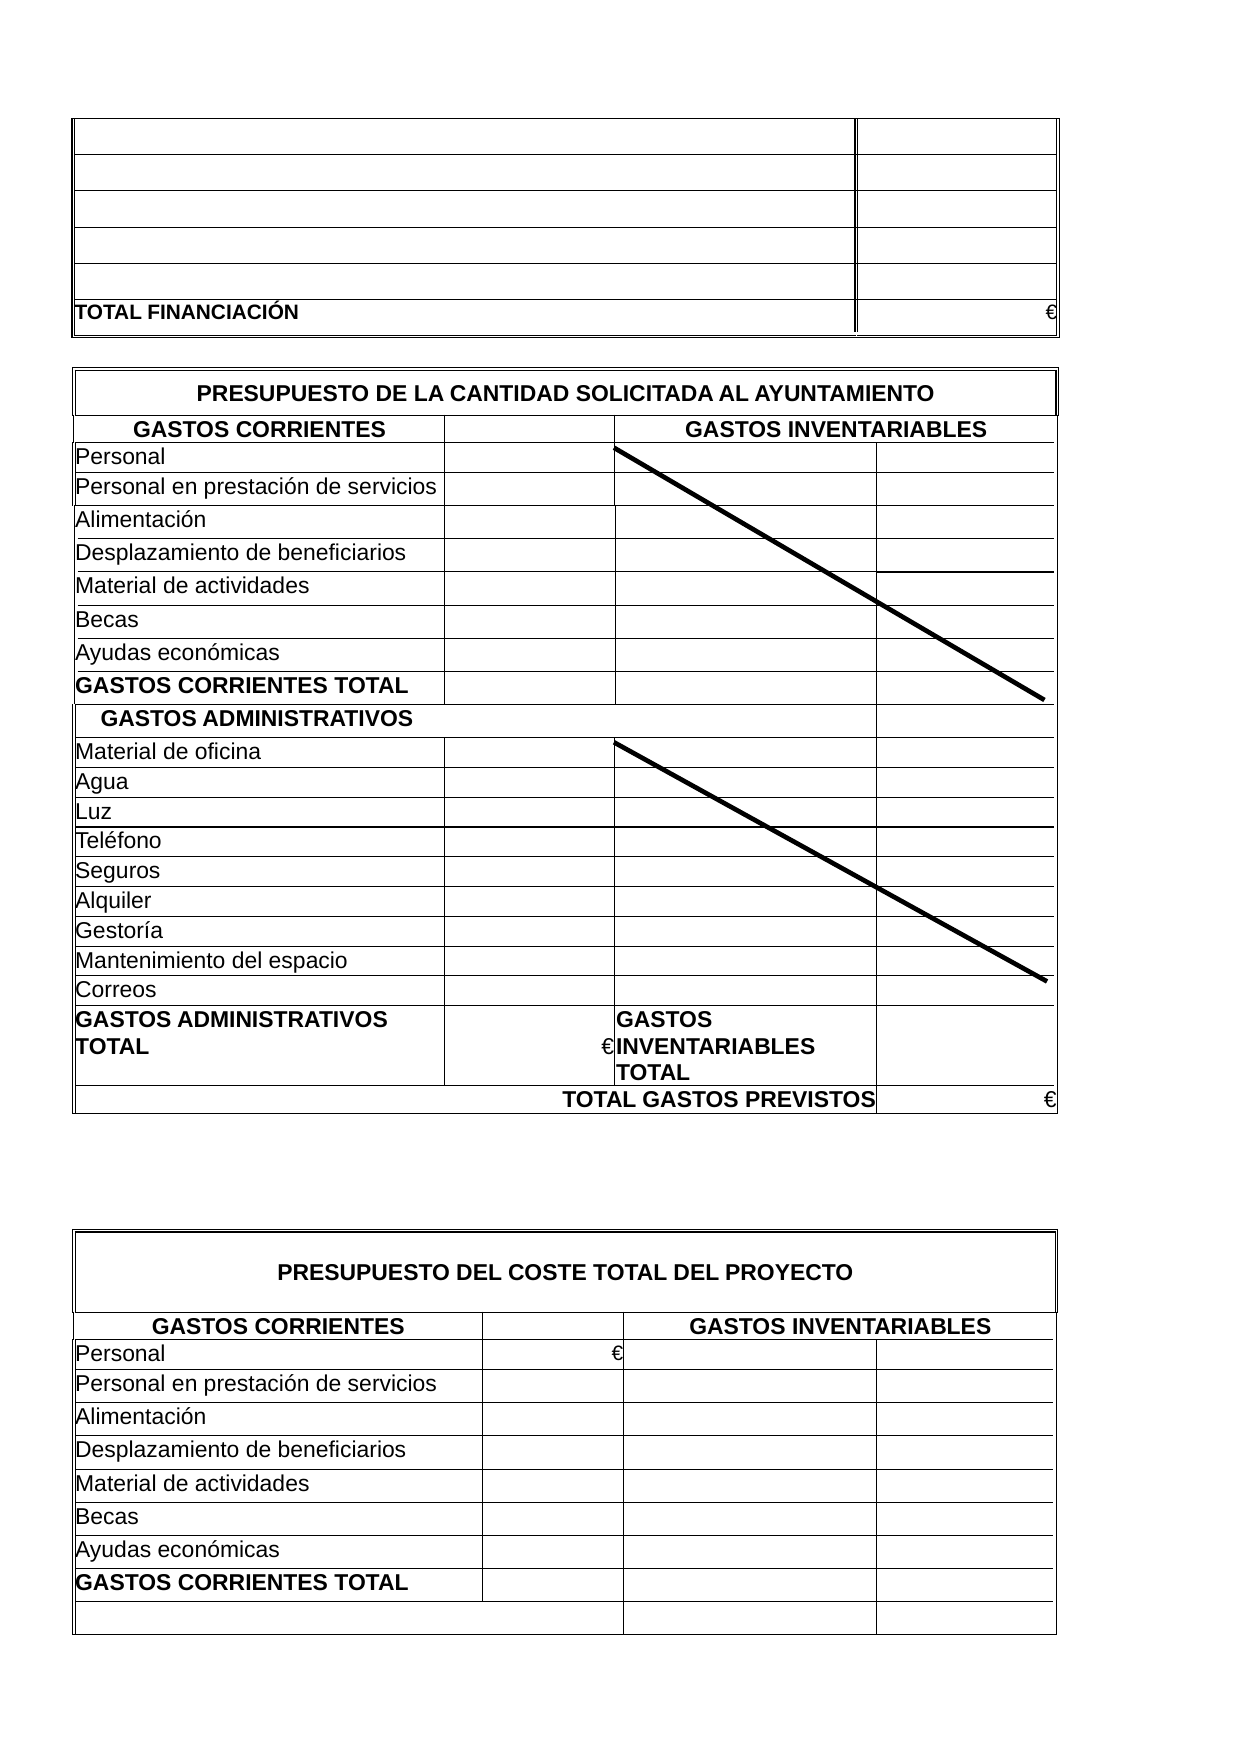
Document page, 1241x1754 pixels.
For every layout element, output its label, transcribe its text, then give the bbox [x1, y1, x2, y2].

table_cell [877, 917, 976, 946]
table_cell [445, 976, 614, 1005]
table_cell Material de oficina [76, 738, 444, 767]
table_cell Becas [75, 605, 444, 638]
table_cell [615, 947, 876, 975]
table_cell [777, 539, 876, 571]
table_cell [445, 828, 614, 856]
table_cell Desplazamiento de beneficiarios [75, 538, 444, 571]
table_cell [445, 947, 614, 975]
table_cell [877, 538, 1057, 571]
table_cell [616, 639, 876, 671]
table_cell [445, 473, 614, 505]
table_cell [877, 1568, 1056, 1601]
table_cell [858, 264, 1056, 299]
table_cell [445, 798, 614, 826]
table_cell [616, 572, 874, 604]
table_cell [877, 1005, 1057, 1085]
table_cell [877, 1369, 1056, 1402]
table_cell [615, 828, 813, 856]
table_cell [615, 768, 706, 797]
table_cell Alquiler [76, 887, 444, 916]
table_cell Material de actividades [76, 1470, 482, 1502]
table_cell GASTOS INVENTARIABLES TOTAL [615, 1006, 876, 1085]
table_cell [75, 264, 854, 299]
table_cell [75, 191, 854, 227]
table_cell [877, 606, 932, 638]
table_cell [720, 506, 876, 538]
table_cell [615, 976, 876, 1005]
table_cell Becas [76, 1503, 482, 1535]
table_cell [877, 639, 988, 671]
table_cell Gestoría [76, 917, 444, 946]
table_cell GASTOS CORRIENTES [74, 415, 444, 442]
table_cell [483, 1313, 623, 1339]
table_header PRESUPUESTO DE LA CANTIDAD SOLICITADA AL AYUNTAMIENTO [76, 371, 1055, 414]
table_cell [615, 738, 876, 767]
table_cell [877, 571, 1057, 604]
table_cell [616, 539, 818, 571]
table_cell [76, 1602, 623, 1634]
table_cell Mantenimiento del espacio [76, 947, 444, 975]
table_cell Ayudas económicas [76, 1536, 482, 1568]
table_cell Ayudas económicas [75, 638, 444, 671]
table_cell [877, 1402, 1056, 1435]
table_cell Desplazamiento de beneficiarios [76, 1436, 482, 1468]
table_header PRESUPUESTO DEL COSTE TOTAL DEL PROYECTO [76, 1233, 1055, 1312]
table_cell GASTOS CORRIENTES [74, 1312, 482, 1339]
table_cell [615, 452, 649, 472]
table_cell € [877, 1085, 1057, 1113]
table_cell [877, 704, 1057, 737]
table_cell [877, 472, 1057, 505]
table_cell [445, 768, 614, 797]
table_cell € [445, 1006, 614, 1085]
table_cell [664, 473, 876, 505]
table_cell GASTOS INVENTARIABLES [615, 416, 1057, 442]
table_cell [615, 473, 705, 505]
table_cell [483, 1503, 623, 1535]
table_cell [615, 747, 652, 767]
table_cell [615, 798, 758, 826]
table_cell GASTOS INVENTARIABLES [624, 1313, 1056, 1339]
table_cell [445, 443, 614, 472]
table_cell Alimentación [76, 1403, 482, 1435]
table_cell [445, 917, 614, 946]
table_cell Personal en prestación de servicios [76, 473, 444, 505]
table_cell [624, 1436, 876, 1468]
table_cell [624, 1602, 876, 1634]
table_cell [483, 1470, 623, 1502]
table_cell [445, 857, 614, 886]
table_cell Correos [76, 976, 444, 1005]
table_cell [624, 1503, 876, 1535]
table_cell [445, 738, 614, 767]
table_cell Personal [76, 443, 444, 472]
table_cell [992, 946, 1057, 975]
table_cell [445, 606, 615, 638]
table_cell [615, 887, 876, 916]
table_cell [668, 768, 876, 797]
table_cell [616, 672, 876, 704]
table_cell [445, 506, 615, 538]
table_cell [877, 826, 1057, 856]
table_cell Personal [76, 1340, 482, 1369]
table_cell [858, 119, 1056, 154]
table_cell [877, 505, 1057, 538]
table_cell Luz [76, 798, 444, 826]
table_cell [445, 672, 615, 704]
table_cell [624, 1403, 876, 1435]
table_cell [877, 1502, 1056, 1535]
table_cell [75, 228, 854, 263]
table_cell [615, 857, 867, 886]
table_cell [445, 539, 615, 571]
table_cell Alimentación [75, 506, 444, 538]
table_cell [877, 1535, 1056, 1568]
table_cell GASTOS CORRIENTES TOTAL [75, 671, 444, 704]
table_cell Personal en prestación de servicios [76, 1370, 482, 1402]
table_cell [445, 572, 615, 604]
table_cell [615, 443, 876, 472]
table_cell [877, 1601, 1056, 1634]
table_cell [877, 891, 921, 916]
table_cell [75, 155, 854, 190]
table_cell [445, 887, 614, 916]
table_cell [877, 1339, 1056, 1369]
table_cell [624, 1470, 876, 1502]
table_cell [829, 857, 876, 883]
table_cell [877, 947, 1028, 975]
table_cell [616, 606, 876, 638]
table_cell [624, 1536, 876, 1568]
table_cell [624, 1370, 876, 1402]
table_cell GASTOS CORRIENTES TOTAL [76, 1569, 482, 1601]
table_cell [483, 1370, 623, 1402]
table_cell [877, 975, 1057, 1005]
table_cell [877, 797, 1057, 826]
table_cell Seguros [76, 857, 444, 886]
table_cell [483, 1536, 623, 1568]
table_cell € [483, 1340, 623, 1369]
table_cell [877, 856, 1057, 886]
table_cell [891, 605, 1057, 638]
table_cell [877, 671, 1057, 704]
table_cell [883, 886, 1057, 916]
table_cell [483, 1403, 623, 1435]
table_cell TOTAL GASTOS PREVISTOS [76, 1086, 876, 1113]
table_cell GASTOS ADMINISTRATIVOS [76, 705, 876, 737]
table_cell [877, 737, 1057, 767]
table_cell [445, 639, 615, 671]
table_cell [858, 191, 1056, 227]
table_cell [877, 767, 1057, 797]
table_cell [615, 917, 876, 946]
table_cell [947, 638, 1057, 671]
table_cell TOTAL FINANCIACIÓN [75, 300, 856, 334]
table_cell € [856, 300, 1056, 334]
table_cell GASTOS ADMINISTRATIVOS TOTAL [76, 1006, 444, 1085]
table_cell Agua [76, 768, 444, 797]
table_cell [858, 228, 1056, 263]
table_cell [616, 506, 761, 538]
table_cell [858, 155, 1056, 190]
table_cell [877, 442, 1057, 472]
table_cell [776, 828, 876, 856]
table_cell [877, 1469, 1056, 1502]
table_cell [833, 572, 876, 597]
table_cell [445, 416, 614, 442]
table_cell Teléfono [76, 828, 444, 856]
table_cell Material de actividades [75, 571, 444, 604]
table_cell [75, 119, 854, 154]
table_cell [877, 1435, 1056, 1468]
table_cell [722, 798, 876, 826]
table_cell [483, 1569, 623, 1601]
table_cell [938, 916, 1057, 946]
table_cell [624, 1340, 876, 1369]
table_cell [624, 1569, 876, 1601]
table_cell [483, 1436, 623, 1468]
